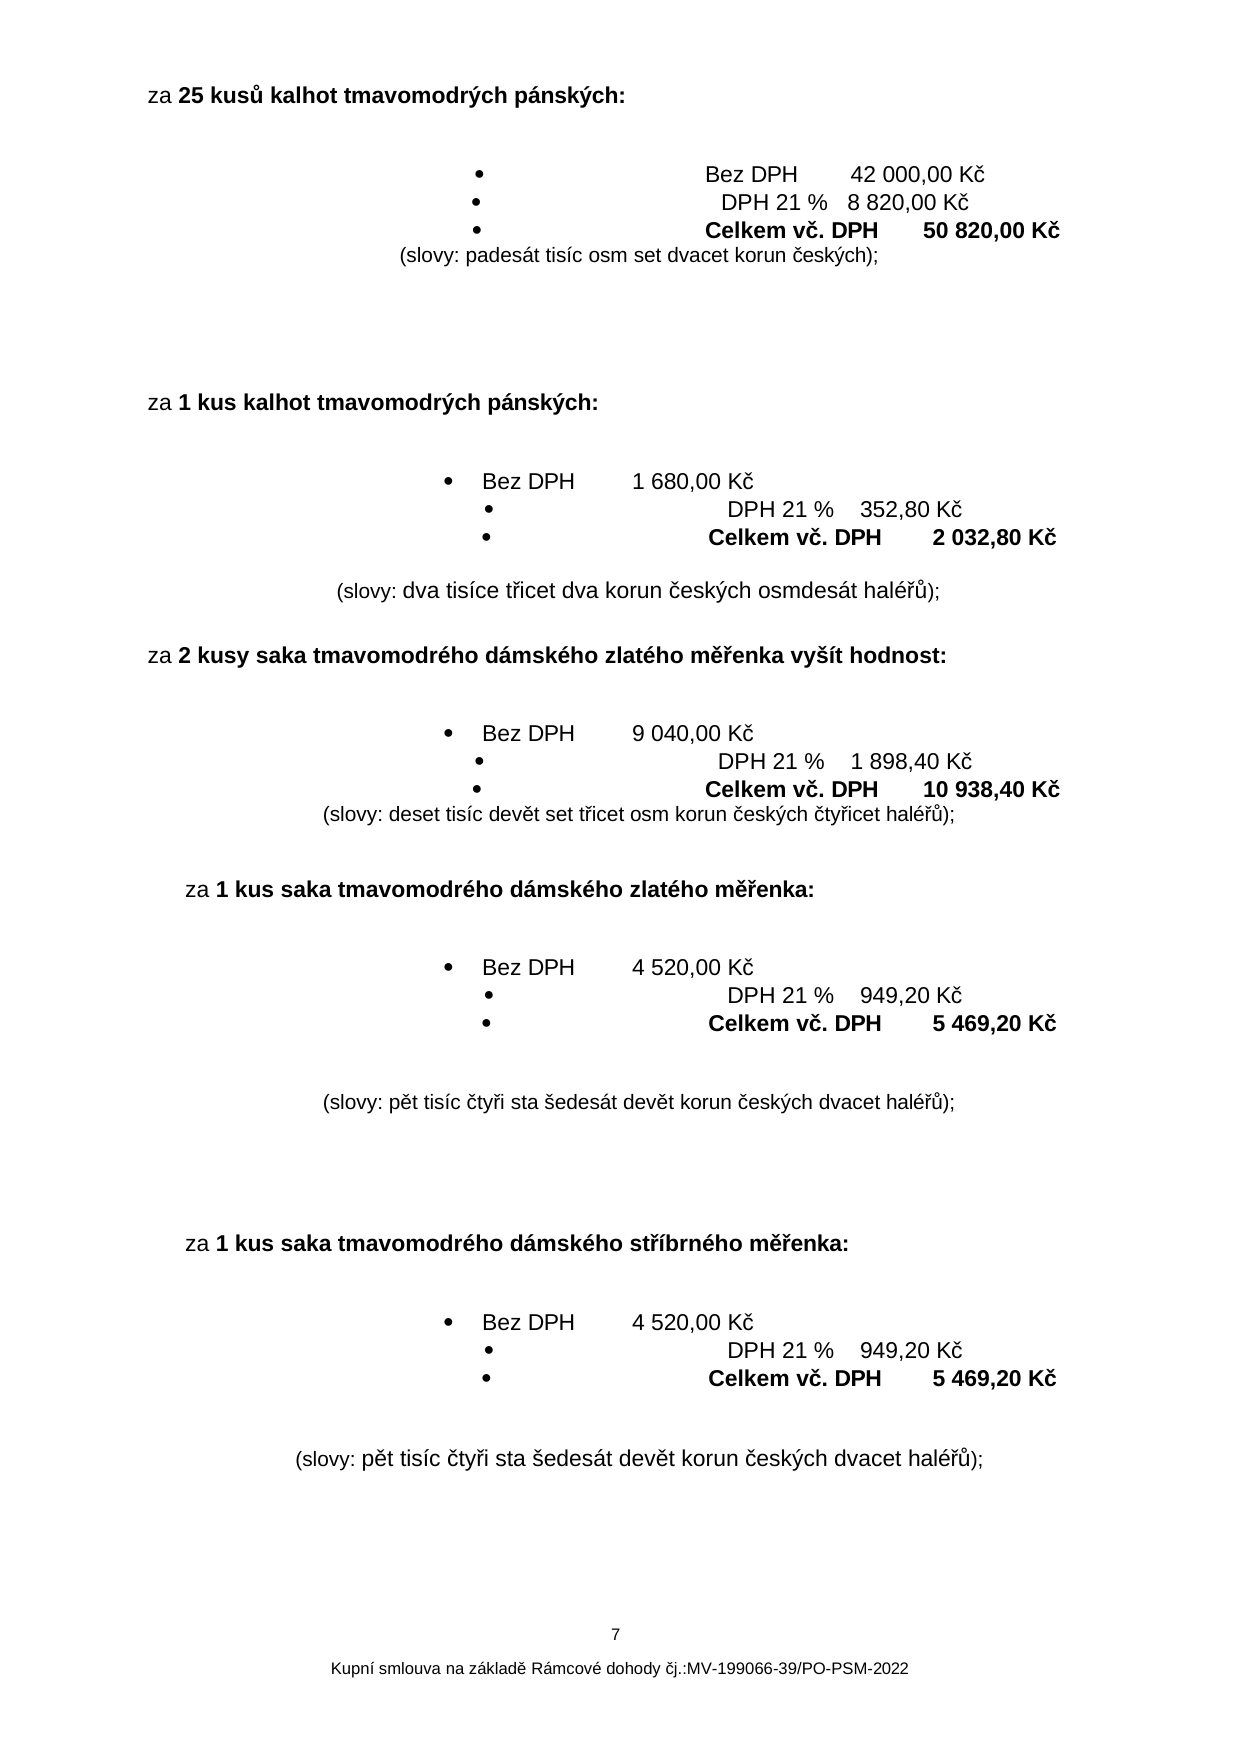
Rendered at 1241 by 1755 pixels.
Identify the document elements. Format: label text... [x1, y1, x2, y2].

text (slovy: deset tisíc devět set třicet osm korun českých čtyřicet haléřů); [126, 803, 1152, 827]
list DPH 21 % 1 898,40 Kč [475, 747, 1152, 775]
list Celkem vč. DPH 50 820,00 Kč [473, 216, 1152, 244]
list Celkem vč. DPH 10 938,40 Kč [473, 775, 1152, 803]
text (slovy: pět tisíc čtyři sta šedesát devět korun českých dvacet haléřů); [176, 1444, 1103, 1471]
list DPH 21 % 8 820,00 Kč [472, 188, 1152, 216]
list DPH 21 % 949,20 Kč [485, 981, 1152, 1009]
list Bez DPH 4 520,00 Kč [444, 953, 1152, 981]
list Bez DPH 42 000,00 Kč [475, 160, 1152, 188]
list Celkem vč. DPH 5 469,20 Kč [482, 1364, 1152, 1392]
subtitle za 1 kus saka tmavomodrého dámského stříbrného měřenka: [185, 1230, 1152, 1257]
list Bez DPH 1 680,00 Kč [444, 467, 1152, 495]
list DPH 21 % 949,20 Kč [485, 1336, 1152, 1364]
subtitle za 1 kus kalhot tmavomodrých pánských: [147, 389, 1152, 416]
list Celkem vč. DPH 2 032,80 Kč [482, 523, 1152, 551]
text (slovy: dva tisíce třicet dva korun českých osmdesát haléřů); za 2 kusy saka tmavomodrého dámského zlatého měřenka vyšít hodnost: [147, 577, 962, 668]
list Bez DPH 4 520,00 Kč [444, 1308, 1152, 1336]
text (slovy: pět tisíc čtyři sta šedesát devět korun českých dvacet haléřů); [175, 1089, 1103, 1113]
text (slovy: padesát tisíc osm set dvacet korun českých); [175, 244, 1103, 267]
list Celkem vč. DPH 5 469,20 Kč [482, 1009, 1152, 1037]
subtitle za 25 kusů kalhot tmavomodrých pánských: [147, 82, 1152, 108]
list DPH 21 % 352,80 Kč [485, 495, 1152, 523]
subtitle za 1 kus saka tmavomodrého dámského zlatého měřenka: [185, 876, 1152, 902]
list Bez DPH 9 040,00 Kč [444, 719, 1152, 747]
